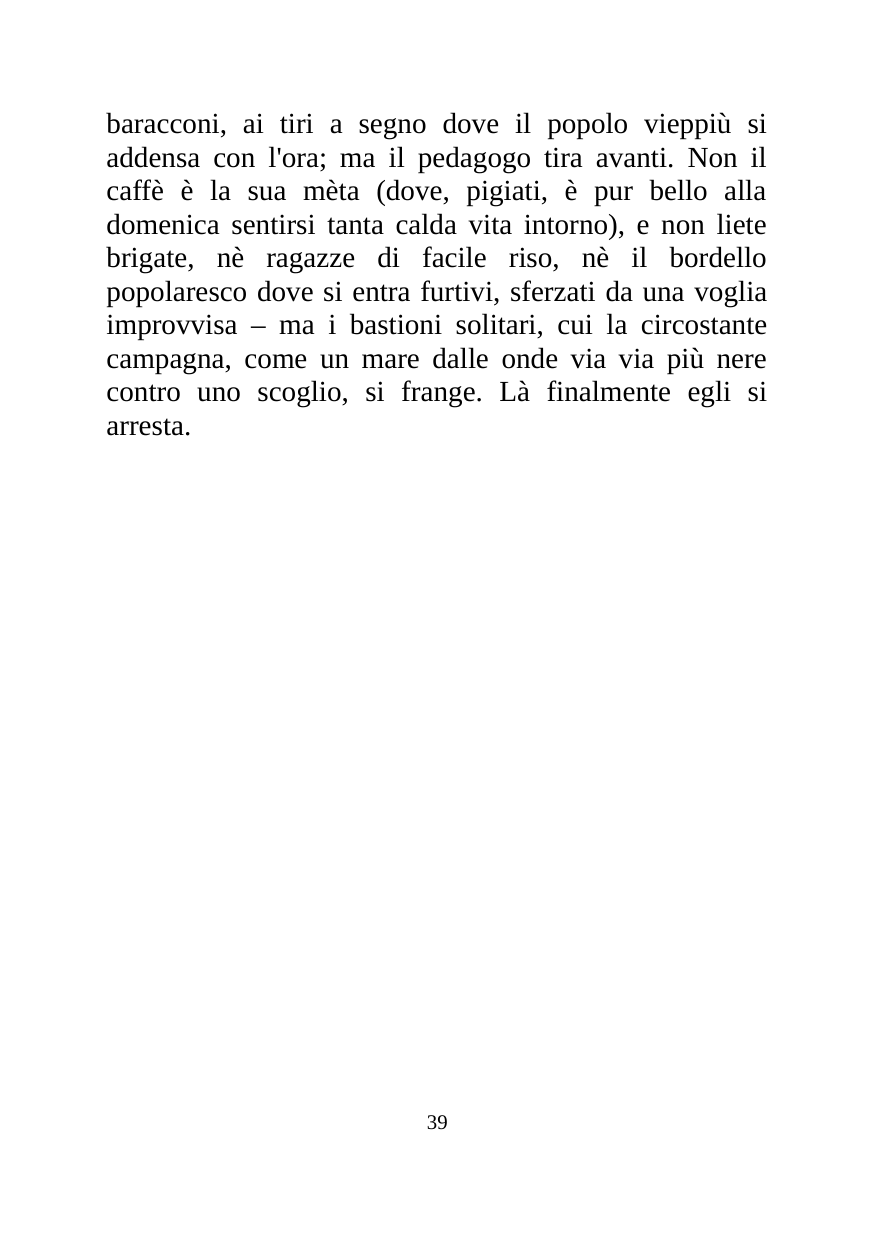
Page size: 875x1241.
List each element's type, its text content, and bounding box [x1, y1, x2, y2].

text baracconi, ai tiri a segno dove il popolo vieppiù si addensa con l'ora; ma il pedagogo tira avanti. Non il caffè è la sua mèta (dove, pigiati, è pur bello alla domenica sentirsi tanta calda vita intorno), e non liete brigate, nè ragazze di facile riso, nè il bordello popolaresco dove si entra furtivi, sferzati da una voglia improvvisa – ma i bastioni solitari, cui la circostante campagna, come un mare dalle onde via via più nere contro uno scoglio, si frange. Là finalmente egli si arresta. [106, 106, 768, 442]
